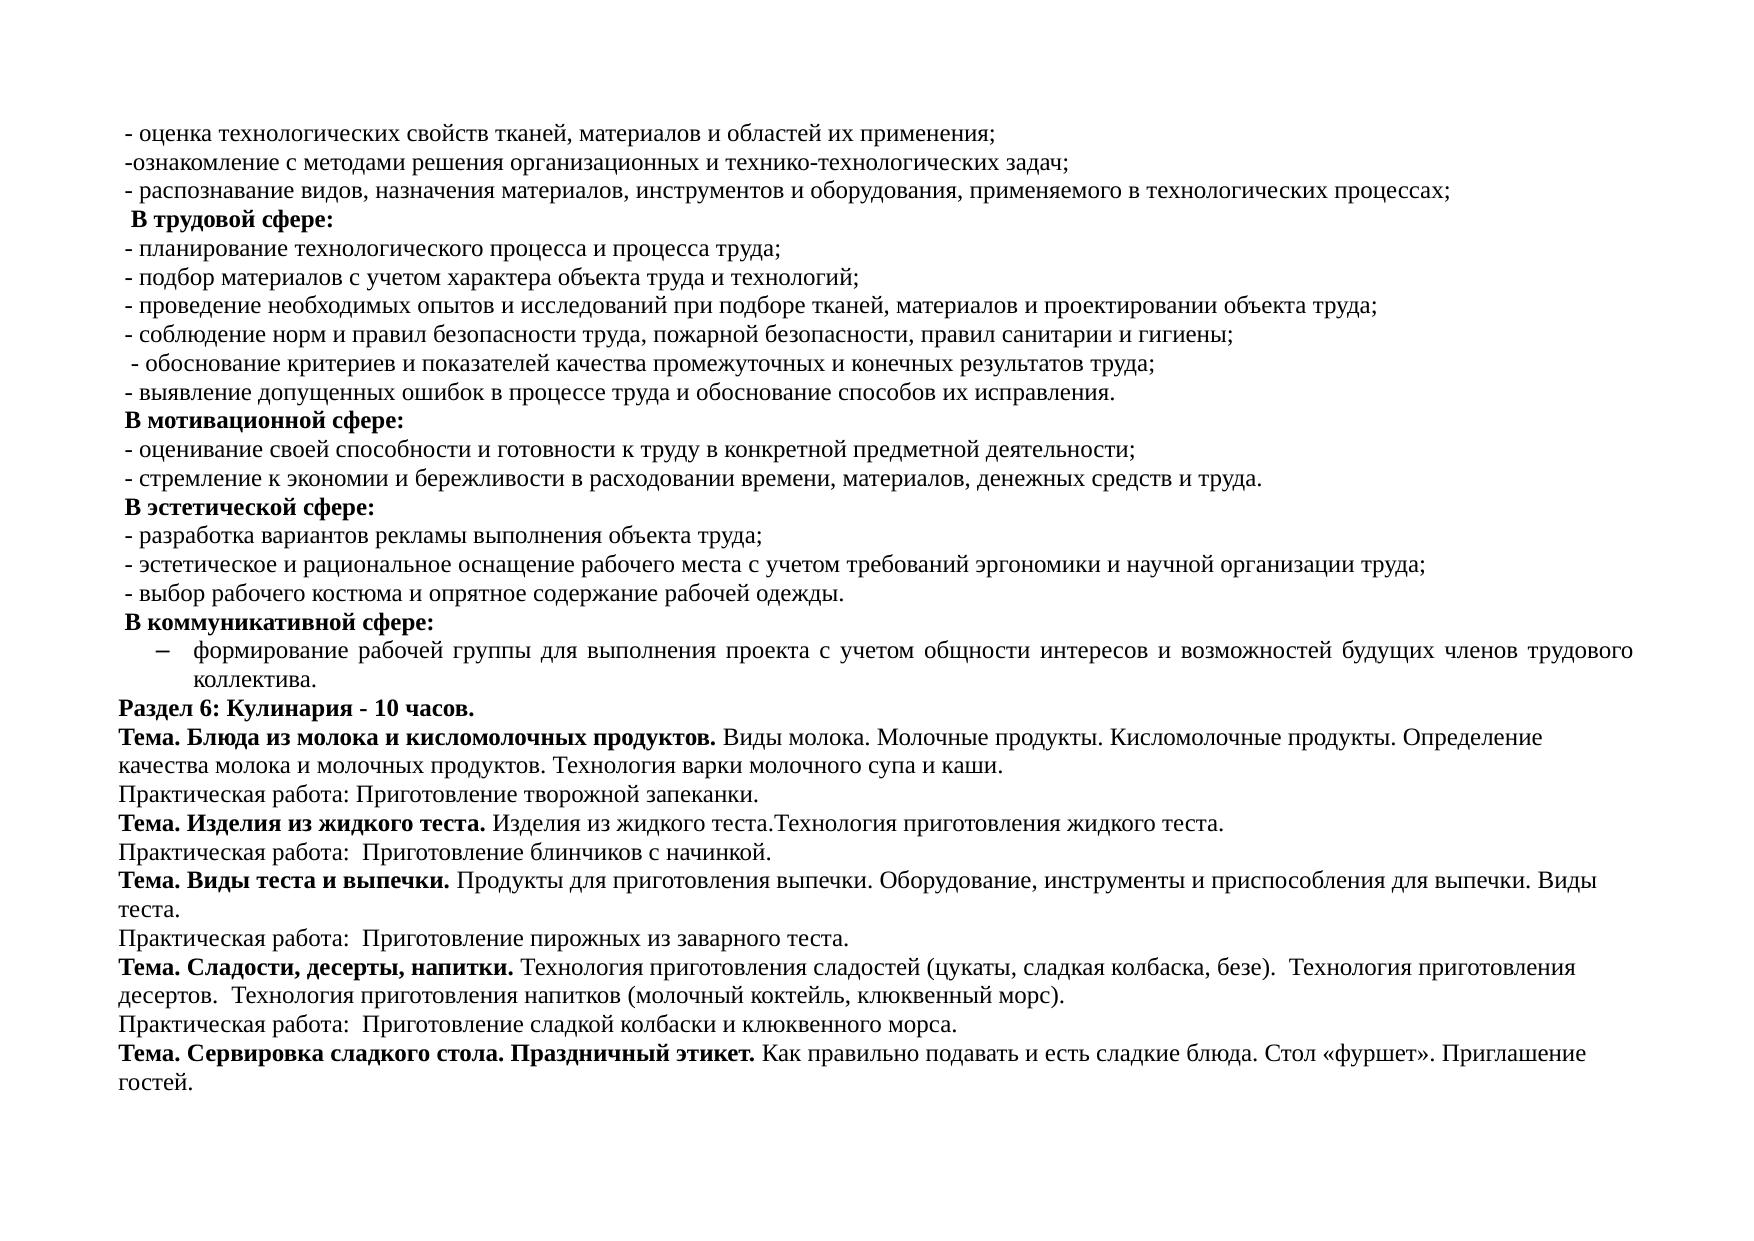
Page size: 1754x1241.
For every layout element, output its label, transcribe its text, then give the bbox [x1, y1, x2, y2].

text - эстетическое и рациональное оснащение рабочего места с учетом требований эргономики и научной организации труда; [118, 549, 1636, 578]
text - оценивание своей способности и готовности к труду в конкретной предметной деятельности; [118, 434, 1636, 463]
text - планирование технологического процесса и процесса труда; [118, 233, 1636, 262]
text - проведение необходимых опытов и исследований при подборе тканей, материалов и проектировании объекта труда; [118, 291, 1636, 319]
text - разработка вариантов рекламы выполнения объекта труда; [118, 521, 1636, 549]
text - подбор материалов с учетом характера объекта труда и технологий; [118, 262, 1636, 291]
text Тема. Виды теста и выпечки. Продукты для приготовления выпечки. Оборудование, инструменты и приспособления для выпечки. Виды теста. [118, 866, 1636, 923]
text -ознакомление с методами решения организационных и технико-технологических задач; [118, 147, 1636, 176]
text - стремление к экономии и бережливости в расходовании времени, материалов, денежных средств и труда. [118, 463, 1636, 492]
text Раздел 6: Кулинария - 10 часов. [118, 693, 1636, 722]
text Практическая работа: Приготовление сладкой колбаски и клюквенного морса. [118, 1009, 1636, 1038]
text Практическая работа: Приготовление блинчиков с начинкой. [118, 837, 1636, 866]
text - обоснование критериев и показателей качества промежуточных и конечных результатов труда; [118, 348, 1636, 377]
text - выявление допущенных ошибок в процессе труда и обоснование способов их исправления. [118, 377, 1636, 406]
text В коммуникативной сфере: [118, 607, 1636, 636]
text Практическая работа: Приготовление пирожных из заварного теста. [118, 923, 1636, 952]
text Тема. Сладости, десерты, напитки. Технология приготовления сладостей (цукаты, сладкая колбаска, безе). Технология приготовления десертов. Технология приготовления напитков (молочный коктейль, клюквенный морс). [118, 952, 1636, 1009]
text - выбор рабочего костюма и опрятное содержание рабочей одежды. [118, 578, 1636, 607]
text Тема. Изделия из жидкого теста. Изделия из жидкого теста.Технология приготовления жидкого теста. [118, 808, 1636, 837]
text - оценка технологических свойств тканей, материалов и областей их применения; [118, 118, 1636, 147]
text Тема. Блюда из молока и кисломолочных продуктов. Виды молока. Молочные продукты. Кисломолочные продукты. Определение качества молока и молочных продуктов. Технология варки молочного супа и каши. [118, 722, 1636, 779]
text Практическая работа: Приготовление творожной запеканки. [118, 779, 1636, 808]
text Тема. Сервировка сладкого стола. Праздничный этикет. Как правильно подавать и есть сладкие блюда. Стол «фуршет». Приглашение гостей. [118, 1038, 1636, 1096]
text - соблюдение норм и правил безопасности труда, пожарной безопасности, правил санитарии и гигиены; [118, 319, 1636, 348]
text В трудовой сфере: [118, 204, 1636, 233]
list формирование рабочей группы для выполнения проекта с учетом общности интересов и возможностей будущих членов трудового коллектива. [156, 636, 1636, 693]
text В эстетической сфере: [118, 492, 1636, 521]
text - распознавание видов, назначения материалов, инструментов и оборудования, применяемого в технологических процессах; [118, 176, 1636, 204]
text В мотивационной сфере: [118, 406, 1636, 434]
